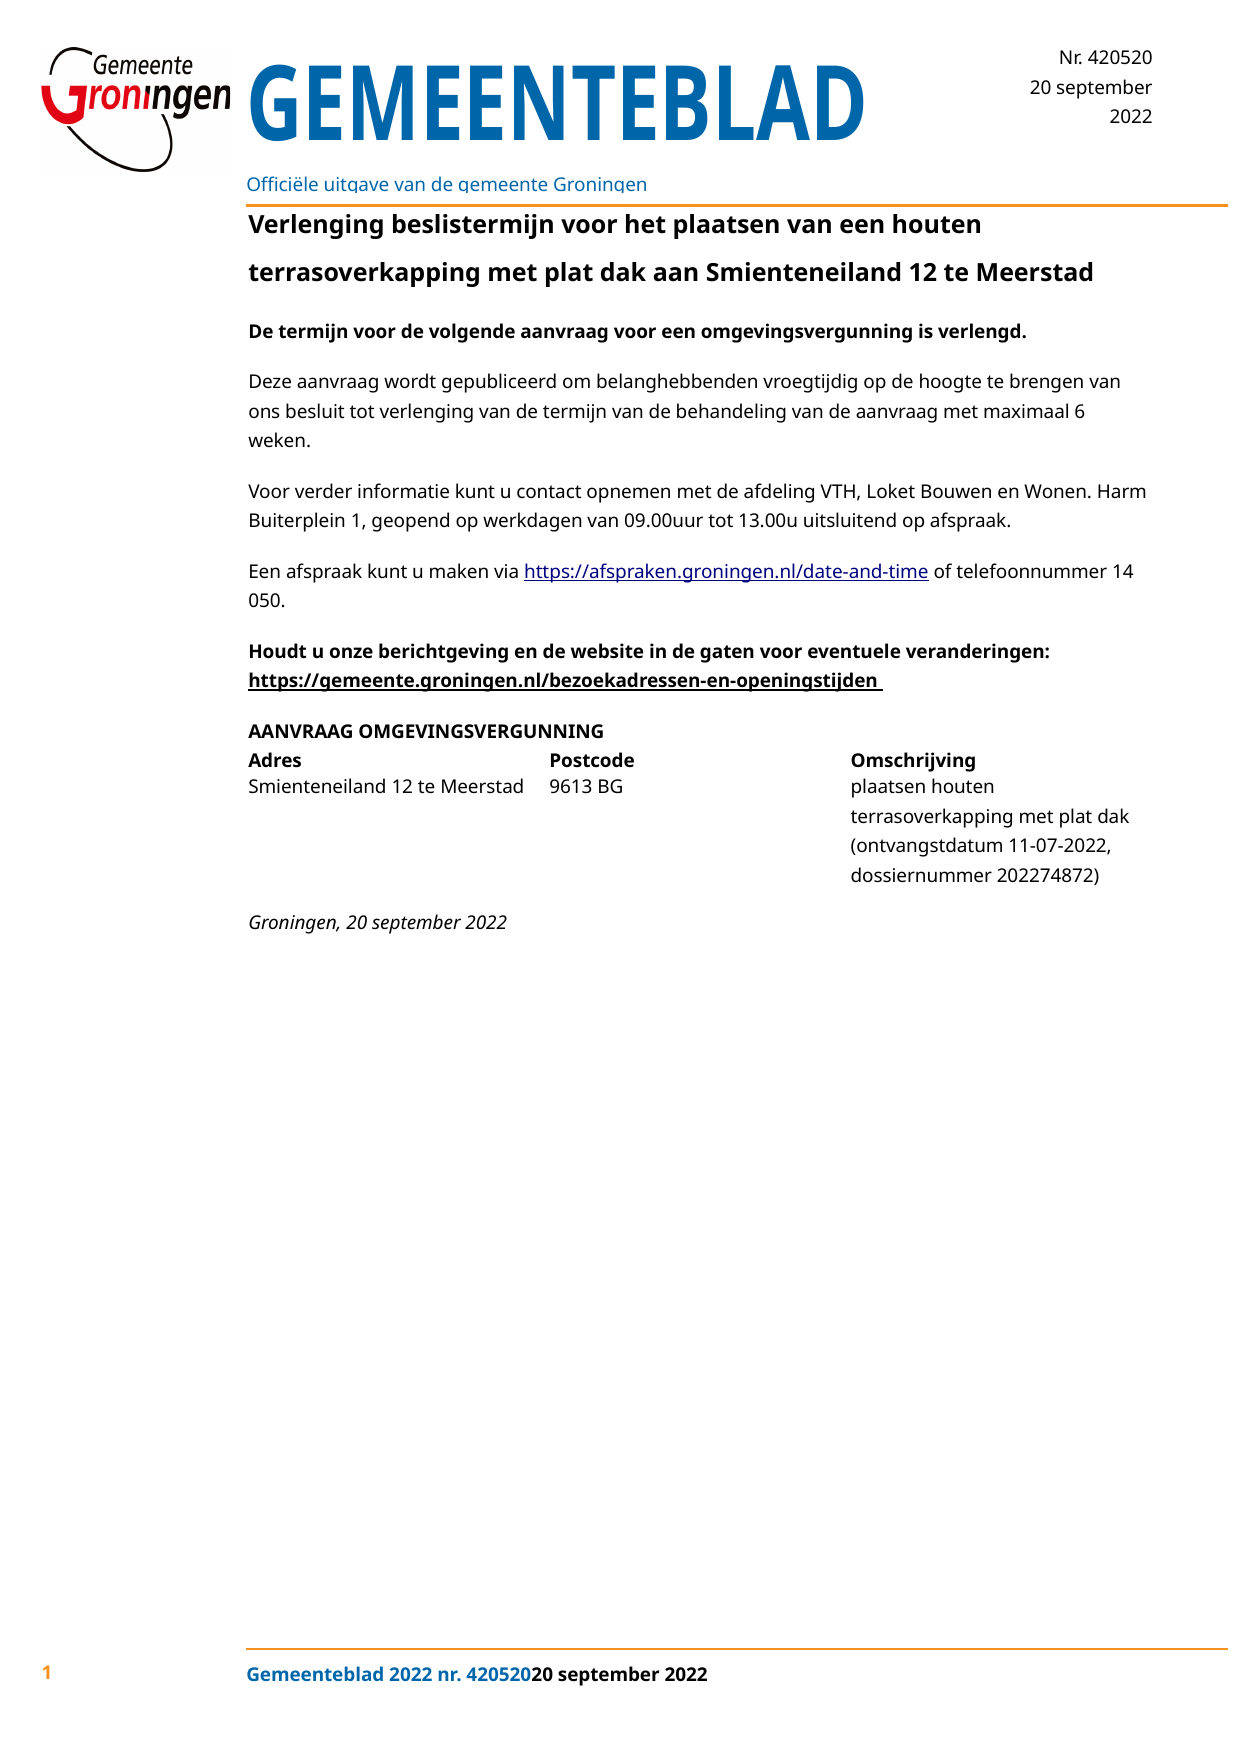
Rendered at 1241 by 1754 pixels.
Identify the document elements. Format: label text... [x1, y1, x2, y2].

table_header Adres [248, 748, 549, 773]
text Groningen, 20 september 2022 [248, 909, 1152, 935]
table_cell 9613 BG [549, 773, 850, 888]
table_cell Smienteneiland 12 te Meerstad [248, 773, 549, 888]
picture [41, 47, 231, 172]
text AANVRAAG OMGEVINGSVERGUNNING [248, 718, 1152, 744]
table_header Postcode [549, 748, 850, 773]
text Deze aanvraag wordt gepubliceerd om belanghebbenden vroegtijdig op de hoogte te brengen van ons besluit tot verlenging van de termijn van de behandeling van de aanvraag met maximaal 6 weken. [248, 368, 1152, 453]
text Verlenging beslistermijn voor het plaatsen van een houten terrasoverkapping met plat dak aan Smienteneiland 12 te Meerstad [248, 207, 1152, 288]
table_cell plaatsen houten terrasoverkapping met plat dak (ontvangstdatum 11-07-2022, dossiernummer 202274872) [850, 773, 1152, 888]
text Een afspraak kunt u maken via https://afspraken.groningen.nl/date-and-time of telefoonnummer 14 050. [248, 558, 1152, 613]
text Voor verder informatie kunt u contact opnemen met de afdeling VTH, Loket Bouwen en Wonen. Harm Buiterplein 1, geopend op werkdagen van 09.00uur tot 13.00u uitsluitend op afspraak. [248, 478, 1152, 533]
table_header Omschrijving [850, 748, 1152, 773]
text Houdt u onze berichtgeving en de website in de gaten voor eventuele veranderingen: https://gemeente.groningen.nl/bezoekadressen-en-openingstijden [248, 638, 1152, 693]
text De termijn voor de volgende aanvraag voor een omgevingsvergunning is verlengd. [248, 318, 1152, 344]
